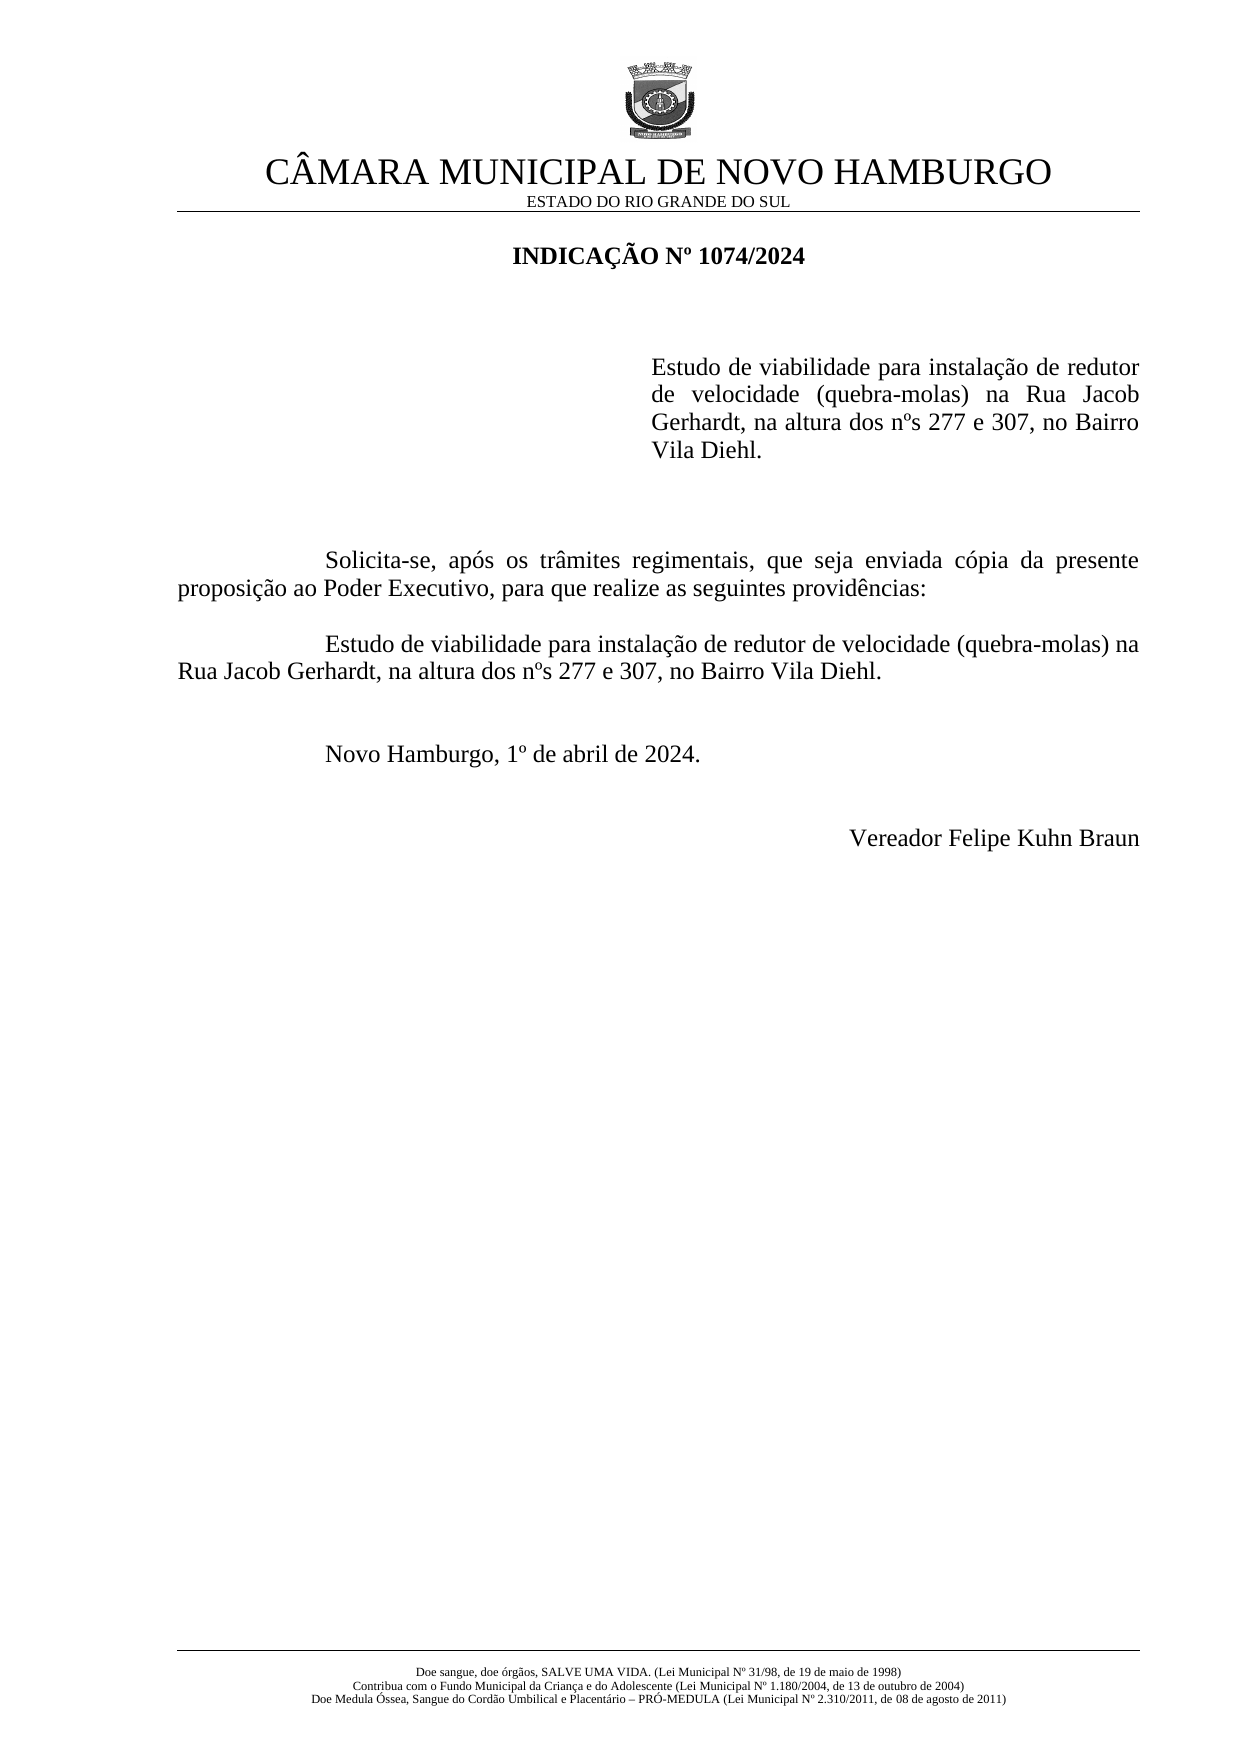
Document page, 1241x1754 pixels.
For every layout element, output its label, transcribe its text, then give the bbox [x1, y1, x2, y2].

title Estudo de viabilidade para instalação de redutor de velocidade (quebra-molas) na Rua Jacob Gerhardt, na altura dos nºs 277 e 307, no Bairro Vila Diehl. [177, 630, 1140, 685]
text Vereador Felipe Kuhn Braun [177, 824, 1140, 851]
text Novo Hamburgo, 1º de abril de 2024. [177, 741, 1140, 768]
text INDICAÇÃO Nº 1074/2024 [177, 242, 1140, 269]
title Estudo de viabilidade para instalação de redutor de velocidade (quebra-molas) na Rua Jacob Gerhardt, na altura dos nºs 277 e 307, no Bairro Vila Diehl. [651, 353, 1140, 463]
text Solicita-se, após os trâmites regimentais, que seja enviada cópia da presente proposição ao Poder Executivo, para que realize as seguintes providências: [177, 547, 1140, 602]
